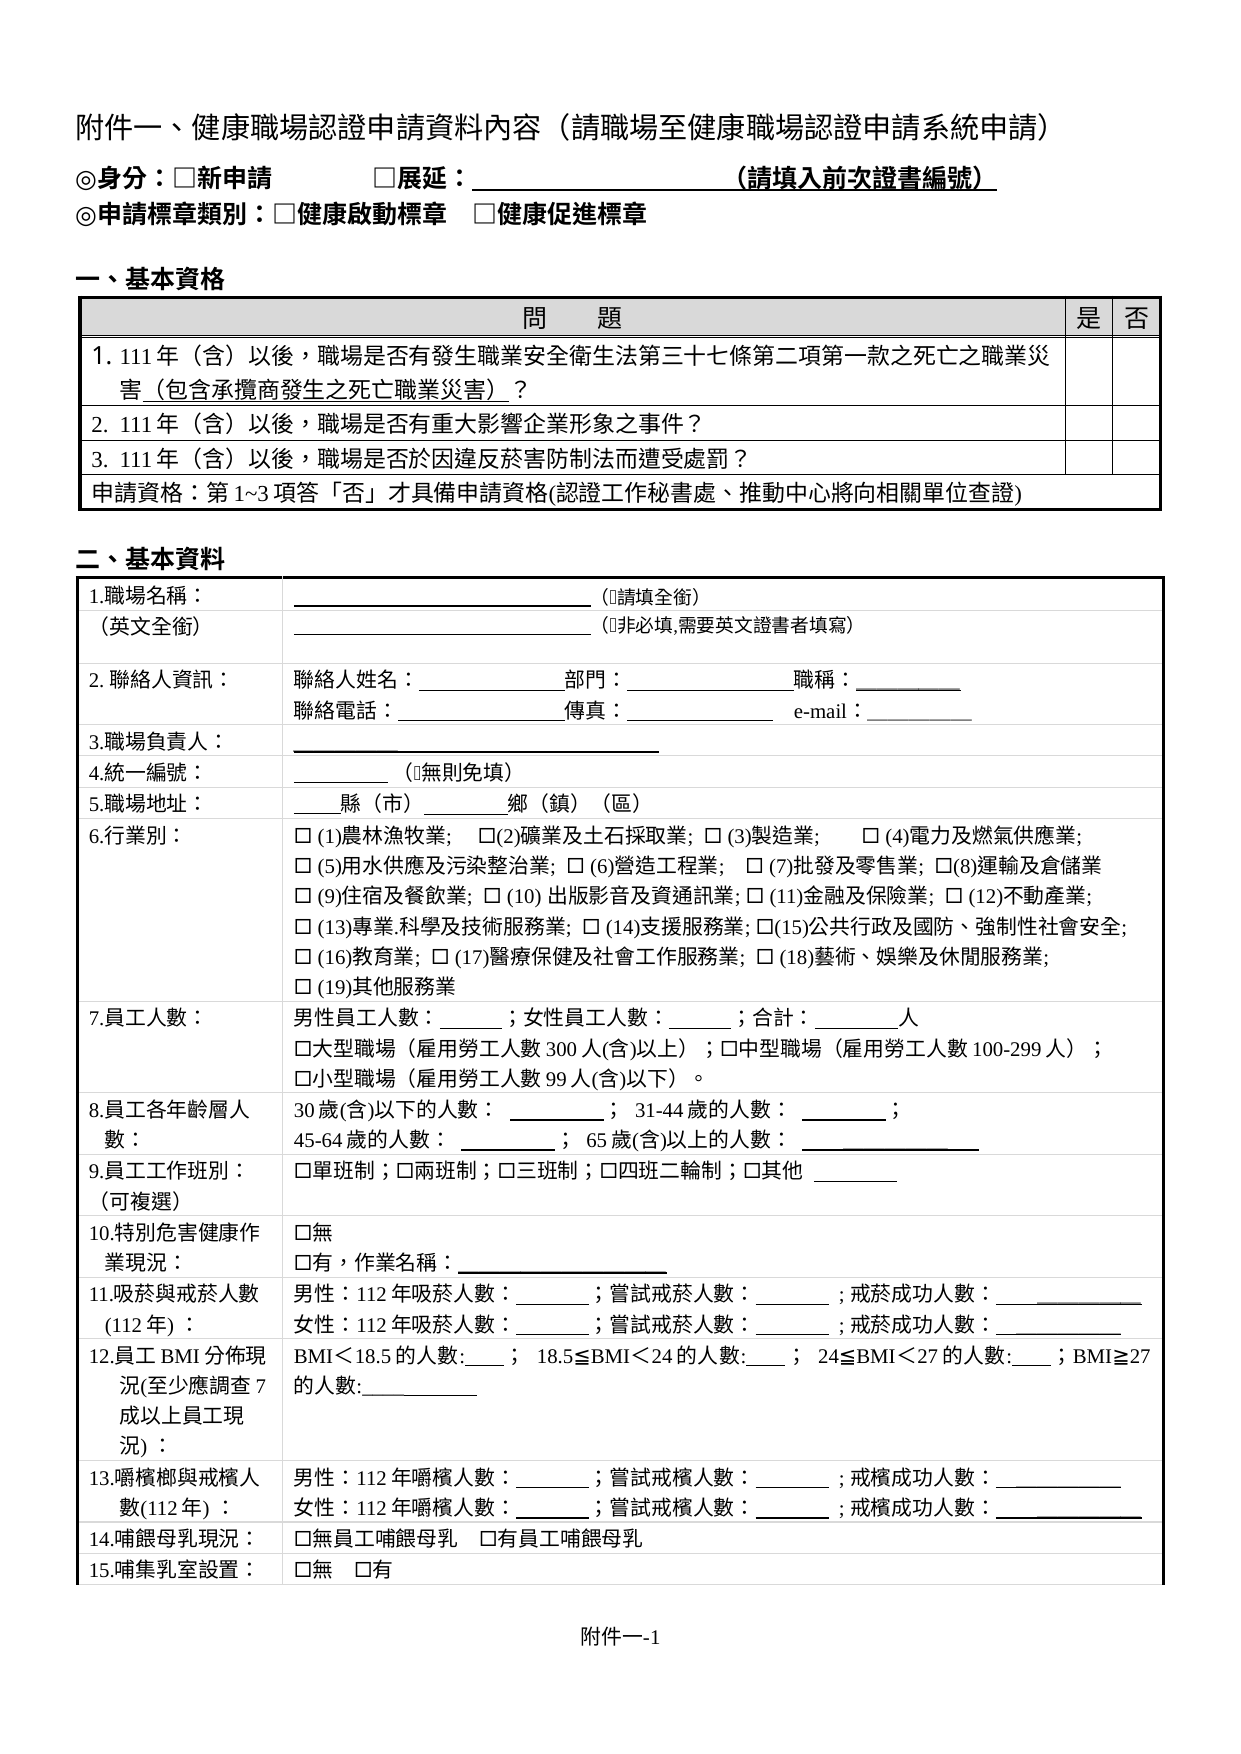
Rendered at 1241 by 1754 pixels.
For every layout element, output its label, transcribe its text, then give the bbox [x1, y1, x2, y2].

table_cell 單班制；兩班制；三班制；四班二輪制；其他 [283, 1155, 1162, 1215]
table_header 是 [1066, 299, 1112, 335]
table_cell （無則免填） [283, 756, 1162, 787]
table_cell 7.員工人數： [79, 1002, 282, 1092]
table_cell 縣（市） 鄉（鎮）（區） [283, 788, 1162, 818]
table_cell 無 有，作業名稱：＿＿＿＿＿＿＿＿＿＿ [283, 1216, 1162, 1277]
table_cell 9.員工工作班別： （可複選） [79, 1155, 282, 1215]
table_cell 6.行業別： [79, 819, 282, 1001]
table_cell 男性：112年吸菸人數： ；嘗試戒菸人數： ; 戒菸成功人數： ＿＿＿＿＿ 女性：112年吸菸人數： ；嘗試戒菸人數： ; 戒菸成功人數： ＿＿＿＿＿ [283, 1278, 1162, 1338]
table_cell ＿＿＿＿＿ [283, 725, 1162, 755]
table_cell 申請資格：第1~3項答「否」才具備申請資格(認證工作秘書處、推動中心將向相關單位查證) [82, 475, 1159, 508]
table_cell 14.哺餵母乳現況： [79, 1523, 282, 1553]
text ◎身分：□新申請 □展延： （請填入前次證書編號） [75, 158, 1165, 194]
table_cell [1066, 406, 1112, 439]
table_cell 111年（含）以後，職場是否於因違反菸害防制法而遭受處罰？ [82, 441, 1065, 474]
table_cell 3.職場負責人： [79, 725, 282, 755]
table_cell [1113, 338, 1159, 405]
table_cell 男性員工人數： ；女性員工人數： ；合計： 人 大型職場（雇用勞工人數300人(含)以上）；中型職場（雇用勞工人數100-299人）； 小型職場（雇用勞工人數99人(含)以下）。 [283, 1002, 1162, 1092]
table_cell  (1)農林漁牧業; (2)礦業及土石採取業;  (3)製造業;  (4)電力及燃氣供應業;  (5)用水供應及污染整治業;  (6)營造工程業;  (7)批發及零售業; (8)運輸及倉儲業  (9)住宿及餐飲業;  (10) 出版影音及資通訊業;  (11)金融及保險業;  (12)不動產業;  (13)專業.科學及技術服務業;  (14)支援服務業; (15)公共行政及國防、強制性社會安全;  (16)教育業;  (17)醫療保健及社會工作服務業;  (18)藝術、娛樂及休閒服務業;  (19)其他服務業 [283, 819, 1162, 1001]
table_header 否 [1113, 299, 1159, 335]
table_cell 13.嚼檳榔與戒檳人數(112年) ： [79, 1461, 282, 1521]
table_cell 4.統一編號： [79, 756, 282, 787]
text 附件一、健康職場認證申請資料內容（請職場至健康職場認證申請系統申請） [75, 104, 1165, 147]
table_cell 15.哺集乳室設置： [79, 1554, 282, 1584]
table_header 1.職場名稱： [79, 579, 282, 609]
table_cell 12.員工BMI分佈現況(至少應調查7成以上員工現況) ： [79, 1339, 282, 1460]
text ◎申請標章類別：□健康啟動標章 □健康促進標章 [75, 194, 1165, 231]
table_cell 無員工哺餵母乳 有員工哺餵母乳 [283, 1523, 1162, 1553]
table_cell BMI＜18.5的人數: ； 18.5≦BMI＜24的人數: ； 24≦BMI＜27的人數: ；BMI≧27的人數:____ [283, 1339, 1162, 1460]
table_header 問 題 [82, 299, 1065, 335]
table_cell （非必填,需要英文證書者填寫） [283, 611, 1162, 663]
table_cell 男性：112年嚼檳人數： ；嘗試戒檳人數： ; 戒檳成功人數： ＿＿＿＿＿ 女性：112年嚼檳人數： ；嘗試戒檳人數： ; 戒檳成功人數： ＿＿＿＿＿ [283, 1461, 1162, 1521]
table_cell [1113, 406, 1159, 439]
table_cell [1066, 338, 1112, 405]
table_cell 5.職場地址： [79, 788, 282, 818]
table_cell 11.吸菸與戒菸人數(112年) ： [79, 1278, 282, 1338]
table_cell 111年（含）以後，職場是否有重大影響企業形象之事件？ [82, 406, 1065, 439]
table_cell 10.特別危害健康作業現況： [79, 1216, 282, 1277]
table_cell 8.員工各年齡層人數： [79, 1093, 282, 1154]
table_cell （英文全銜） [79, 611, 282, 663]
table_cell 無 有 [283, 1554, 1162, 1584]
table_header （請填全銜） [283, 579, 1162, 609]
table_cell [1066, 441, 1112, 474]
table_cell 30歲(含)以下的人數： ； 31-44歲的人數： ； 45-64歲的人數： ； 65歲(含)以上的人數： ＿＿＿＿＿ [283, 1093, 1162, 1154]
table_cell 111年（含）以後，職場是否有發生職業安全衛生法第三十七條第二項第一款之死亡之職業災害（包含承攬商發生之死亡職業災害）？ [82, 338, 1065, 405]
table_cell 2. 聯絡人資訊： [79, 664, 282, 724]
text 二、基本資料 [75, 540, 1165, 576]
table_cell [1113, 441, 1159, 474]
table_cell 聯絡人姓名： 部門： 職稱：＿＿＿＿＿ 聯絡電話： 傳真： e-mail：＿＿＿＿＿ [283, 664, 1162, 724]
text 一、基本資格 [75, 259, 1165, 296]
